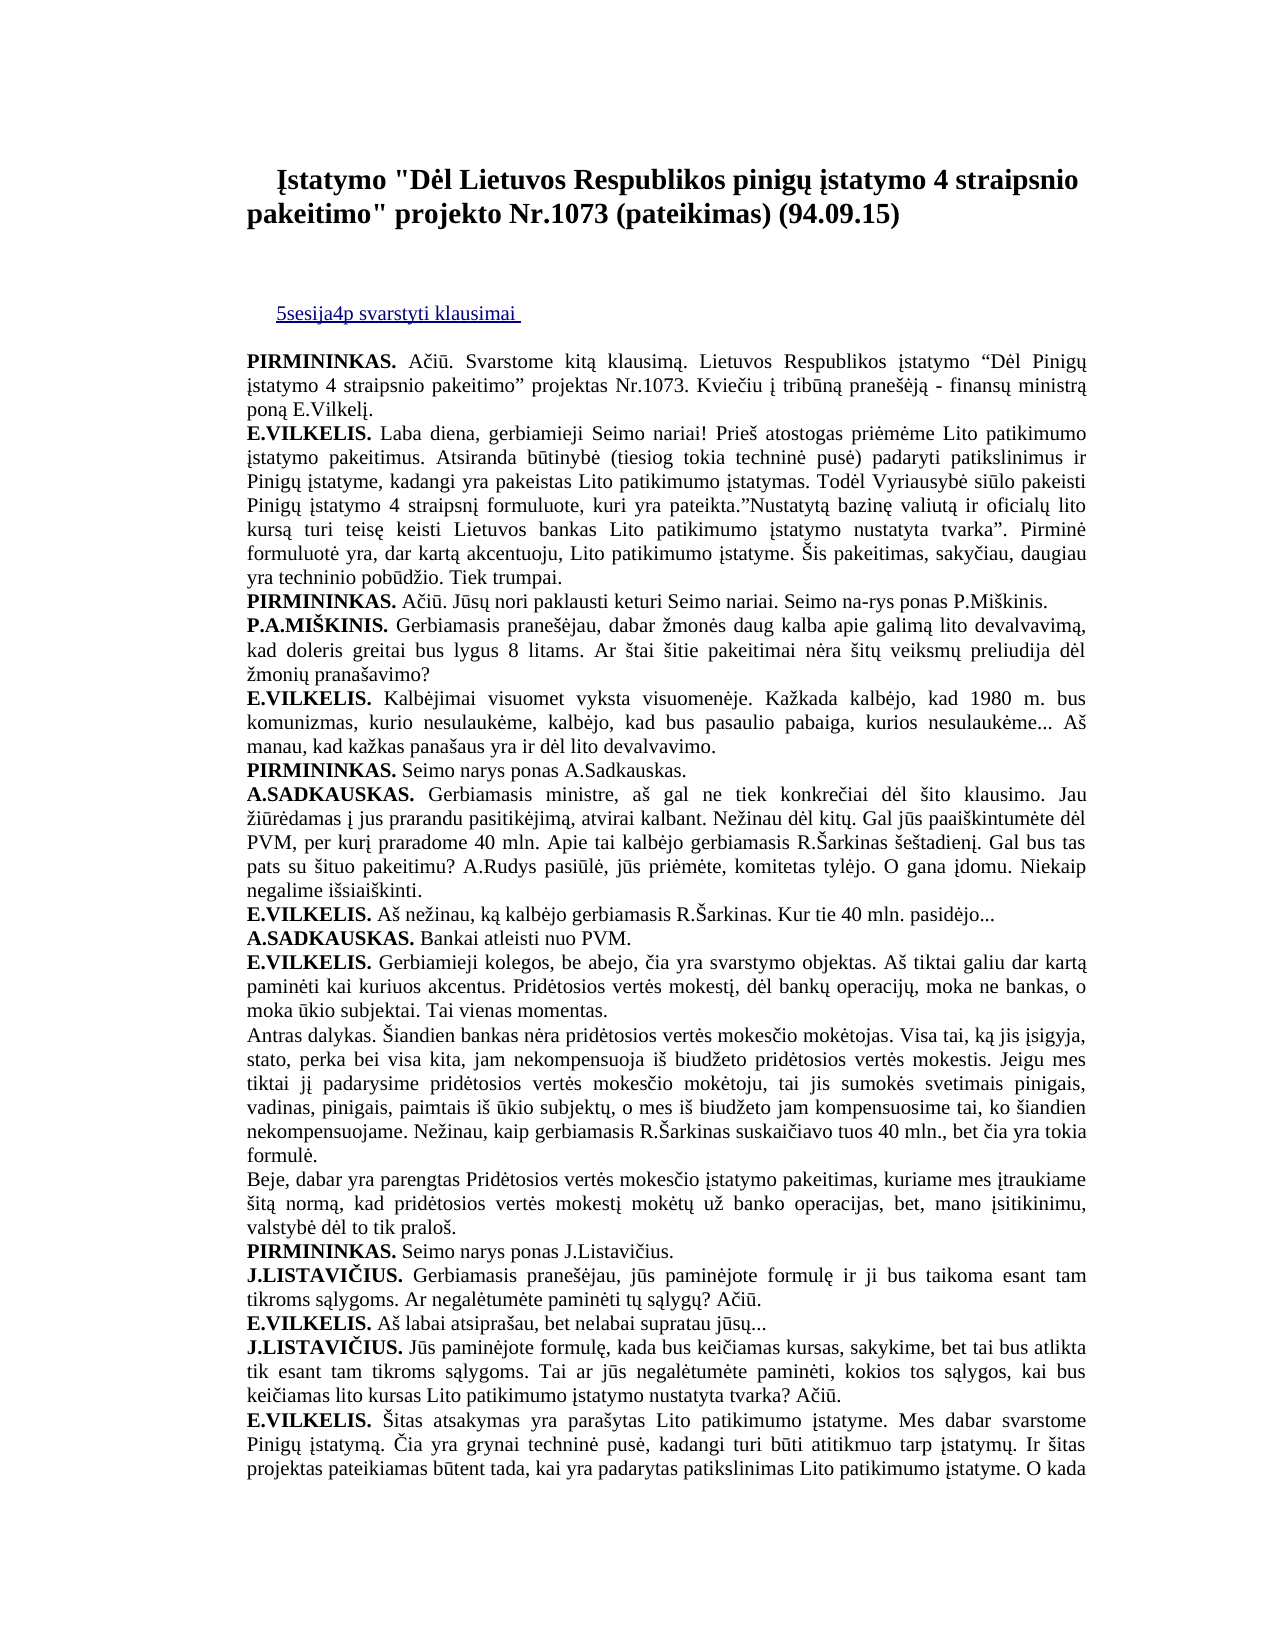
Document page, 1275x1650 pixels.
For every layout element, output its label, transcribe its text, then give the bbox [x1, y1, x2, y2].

text J.LISTAVIČIUS. Jūs paminėjote formulę, kada bus keičiamas kursas, sakykime, bet tai bus atlikta tik esant tam tikroms sąlygoms. Tai ar jūs negalėtumėte paminėti, kokios tos sąlygos, kai bus keičiamas lito kursas Lito patikimumo įstatymo nustatyta tvarka? Ačiū. [247, 1335, 1087, 1407]
text E.VILKELIS. Laba diena, gerbiamieji Seimo nariai! Prieš atostogas priėmėme Lito patikimumo įstatymo pakeitimus. Atsiranda būtinybė (tiesiog tokia techninė pusė) padaryti patikslinimus ir Pinigų įstatyme, kadangi yra pakeistas Lito patikimumo įstatymas. Todėl Vyriausybė siūlo pakeisti Pinigų įstatymo 4 straipsnį formuluote, kuri yra pateikta.”Nustatytą bazinę valiutą ir oficialų lito kursą turi teisę keisti Lietuvos bankas Lito patikimumo įstatymo nustatyta tvarka”. Pirminė formuluotė yra, dar kartą akcentuoju, Lito patikimumo įstatyme. Šis pakeitimas, sakyčiau, daugiau yra techninio pobūdžio. Tiek trumpai. [247, 421, 1087, 589]
text E.VILKELIS. Šitas atsakymas yra parašytas Lito patikimumo įstatyme. Mes dabar svarstome Pinigų įstatymą. Čia yra grynai techninė pusė, kadangi turi būti atitikmuo tarp įstatymų. Ir šitas projektas pateikiamas būtent tada, kai yra padarytas patikslinimas Lito patikimumo įstatyme. O kada [247, 1407, 1087, 1480]
text A.SADKAUSKAS. Bankai atleisti nuo PVM. [247, 926, 1087, 950]
text PIRMININKAS. Seimo narys ponas A.Sadkauskas. [247, 758, 1087, 782]
text P.A.MIŠKINIS. Gerbiamasis pranešėjau, dabar žmonės daug kalba apie galimą lito devalvavimą, kad doleris greitai bus lygus 8 litams. Ar štai šitie pakeitimai nėra šitų veiksmų preliudija dėl žmonių pranašavimo? [247, 613, 1087, 686]
text Beje, dabar yra parengtas Pridėtosios vertės mokesčio įstatymo pakeitimas, kuriame mes įtraukiame šitą normą, kad pridėtosios vertės mokestį mokėtų už banko operacijas, bet, mano įsitikinimu, valstybė dėl to tik praloš. [247, 1167, 1087, 1239]
text E.VILKELIS. Kalbėjimai visuomet vyksta visuomenėje. Kažkada kalbėjo, kad 1980 m. bus komunizmas, kurio nesulaukėme, kalbėjo, kad bus pasaulio pabaiga, kurios nesulaukėme... Aš manau, kad kažkas panašaus yra ir dėl lito devalvavimo. [247, 686, 1087, 758]
text A.SADKAUSKAS. Gerbiamasis ministre, aš gal ne tiek konkrečiai dėl šito klausimo. Jau žiūrėdamas į jus prarandu pasitikėjimą, atvirai kalbant. Nežinau dėl kitų. Gal jūs paaiškintumėte dėl PVM, per kurį praradome 40 mln. Apie tai kalbėjo gerbiamasis R.Šarkinas šeštadienį. Gal bus tas pats su šituo pakeitimu? A.Rudys pasiūlė, jūs priėmėte, komitetas tylėjo. O gana įdomu. Niekaip negalime išsiaiškinti. [247, 782, 1087, 902]
text E.VILKELIS. Aš labai atsiprašau, bet nelabai supratau jūsų... [247, 1311, 1087, 1335]
text Antras dalykas. Šiandien bankas nėra pridėtosios vertės mokesčio mokėtojas. Visa tai, ką jis įsigyja, stato, perka bei visa kita, jam nekompensuoja iš biudžeto pridėtosios vertės mokestis. Jeigu mes tiktai jį padarysime pridėtosios vertės mokesčio mokėtoju, tai jis sumokės svetimais pinigais, vadinas, pinigais, paimtais iš ūkio subjektų, o mes iš biudžeto jam kompensuosime tai, ko šiandien nekompensuojame. Nežinau, kaip gerbiamasis R.Šarkinas suskaičiavo tuos 40 mln., bet čia yra tokia formulė. [247, 1022, 1087, 1167]
text E.VILKELIS. Gerbiamieji kolegos, be abejo, čia yra svarstymo objektas. Aš tiktai galiu dar kartą paminėti kai kuriuos akcentus. Pridėtosios vertės mokestį, dėl bankų operacijų, moka ne bankas, o moka ūkio subjektai. Tai vienas momentas. [247, 950, 1087, 1022]
text PIRMININKAS. Ačiū. Jūsų nori paklausti keturi Seimo nariai. Seimo na-rys ponas P.Miškinis. [247, 589, 1087, 613]
text E.VILKELIS. Aš nežinau, ką kalbėjo gerbiamasis R.Šarkinas. Kur tie 40 mln. pasidėjo... [247, 902, 1087, 926]
text PIRMININKAS. Ačiū. Svarstome kitą klausimą. Lietuvos Respublikos įstatymo “Dėl Pinigų įstatymo 4 straipsnio pakeitimo” projektas Nr.1073. Kviečiu į tribūną pranešėją - finansų ministrą poną E.Vilkelį. [247, 349, 1087, 421]
text J.LISTAVIČIUS. Gerbiamasis pranešėjau, jūs paminėjote formulę ir ji bus taikoma esant tam tikroms sąlygoms. Ar negalėtumėte paminėti tų sąlygų? Ačiū. [247, 1263, 1087, 1311]
text 5sesija4p svarstyti klausimai [247, 301, 1087, 325]
text PIRMININKAS. Seimo narys ponas J.Listavičius. [247, 1239, 1087, 1263]
text Įstatymo "Dėl Lietuvos Respublikos pinigų įstatymo 4 straipsnio pakeitimo" projekto Nr.1073 (pateikimas) (94.09.15) [247, 162, 1087, 229]
